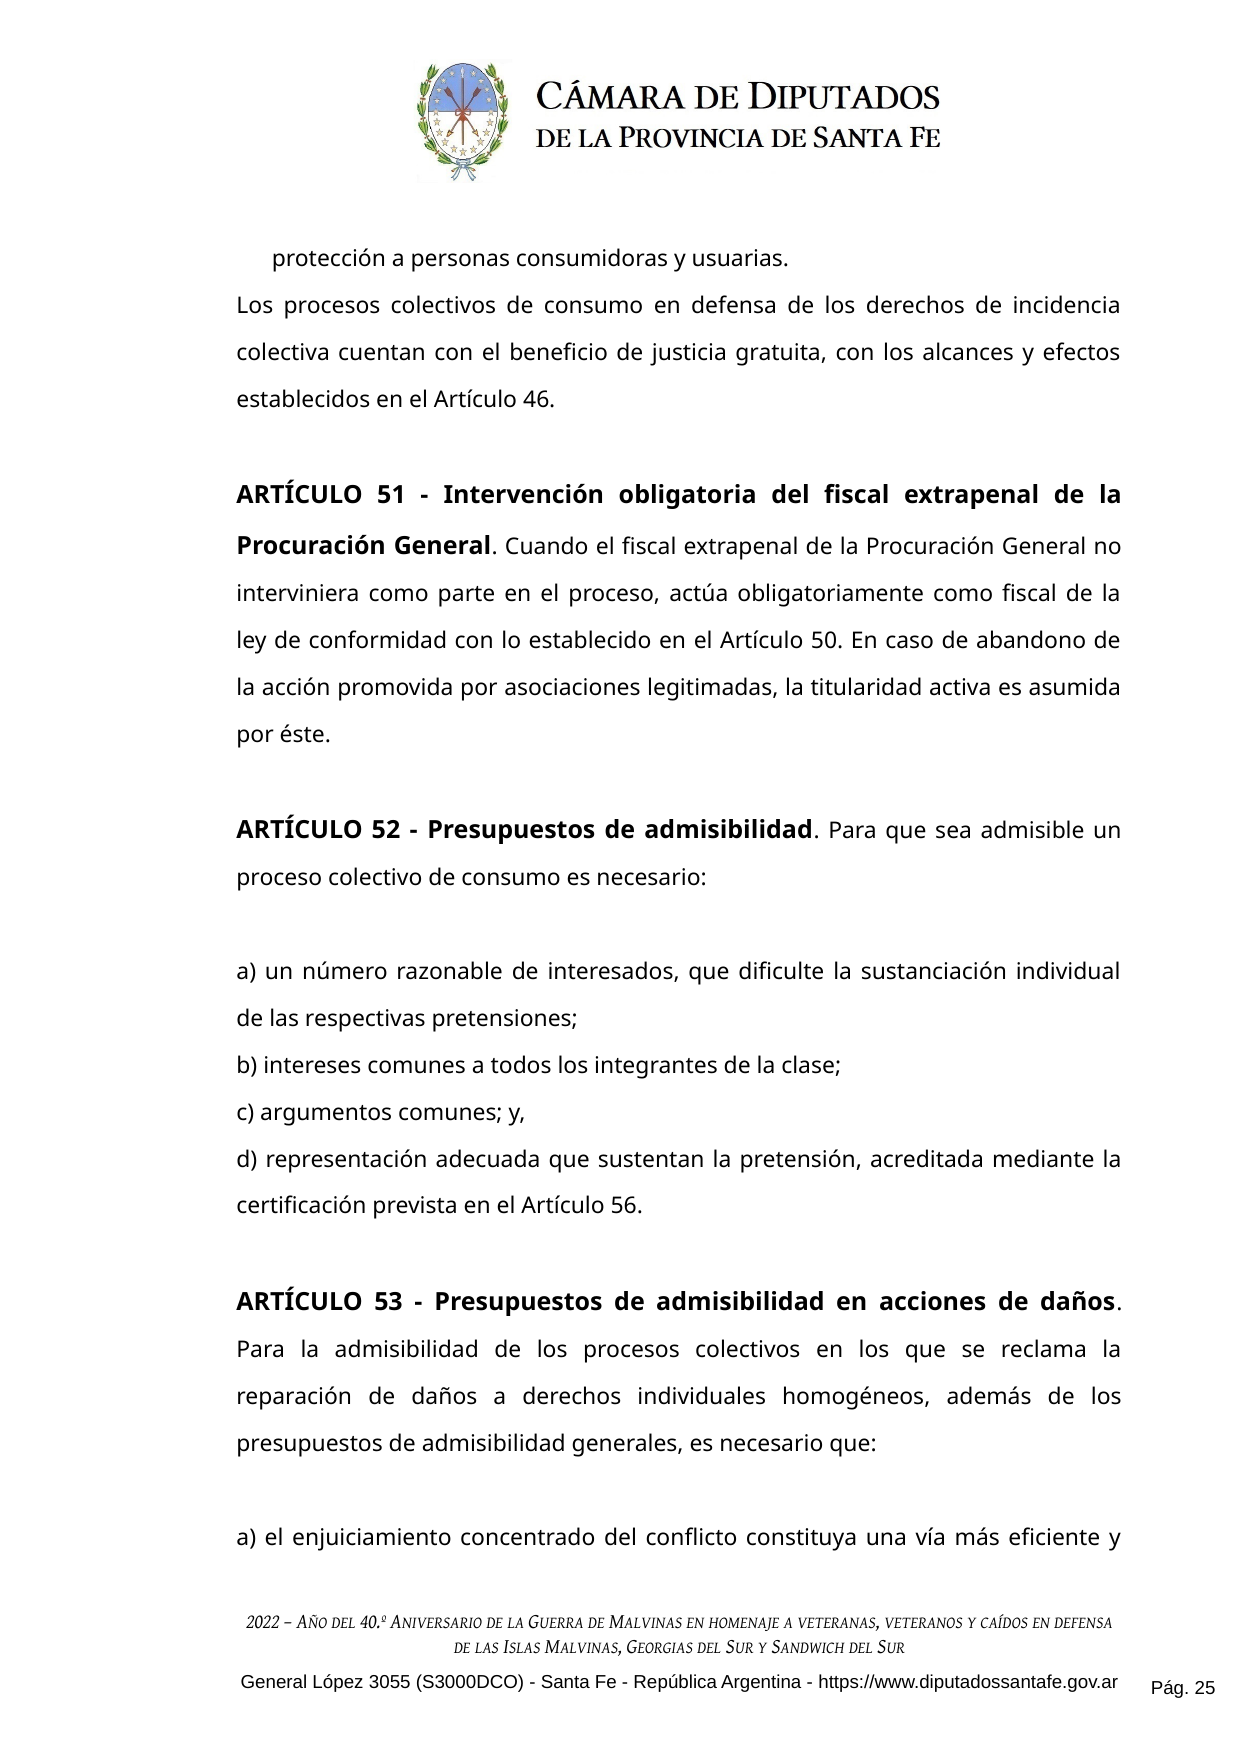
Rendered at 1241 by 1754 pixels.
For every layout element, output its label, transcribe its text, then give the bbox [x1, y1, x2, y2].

text c) argumentos comunes; y, [236, 1096, 1122, 1127]
text ARTÍCULO 53 - Presupuestos de admisibilidad en acciones de daños. Para la admisibilidad de los procesos colectivos en los que se reclama la reparación de daños a derechos individuales homogéneos, además de los presupuestos de admisibilidad generales, es necesario que: [236, 1283, 1122, 1458]
text d) representación adecuada que sustentan la pretensión, acreditada mediante la certificación prevista en el Artículo 56. [236, 1143, 1122, 1221]
text Los procesos colectivos de consumo en defensa de los derechos de incidencia colectiva cuentan con el beneficio de justicia gratuita, con los alcances y efectos establecidos en el Artículo 46. [236, 289, 1122, 414]
text a) un número razonable de interesados, que dificulte la sustanciación individual de las respectivas pretensiones; [236, 955, 1122, 1033]
text b) intereses comunes a todos los integrantes de la clase; [236, 1049, 1122, 1080]
text a) el enjuiciamiento concentrado del conflicto constituya una vía más eficiente y [236, 1520, 1122, 1552]
picture [413, 59, 945, 183]
text ARTÍCULO 52 - Presupuestos de admisibilidad. Para que sea admisible un proceso colectivo de consumo es necesario: [236, 812, 1122, 893]
text protección a personas consumidoras y usuarias. [272, 242, 1122, 273]
text ARTÍCULO 51 - Intervención obligatoria del fiscal extrapenal de la Procuración General. Cuando el fiscal extrapenal de la Procuración General no interviniera como parte en el proceso, actúa obligatoriamente como fiscal de la ley de conformidad con lo establecido en el Artículo 50. En caso de abandono de la acción promovida por asociaciones legitimadas, la titularidad activa es asumida por éste. [236, 477, 1122, 749]
